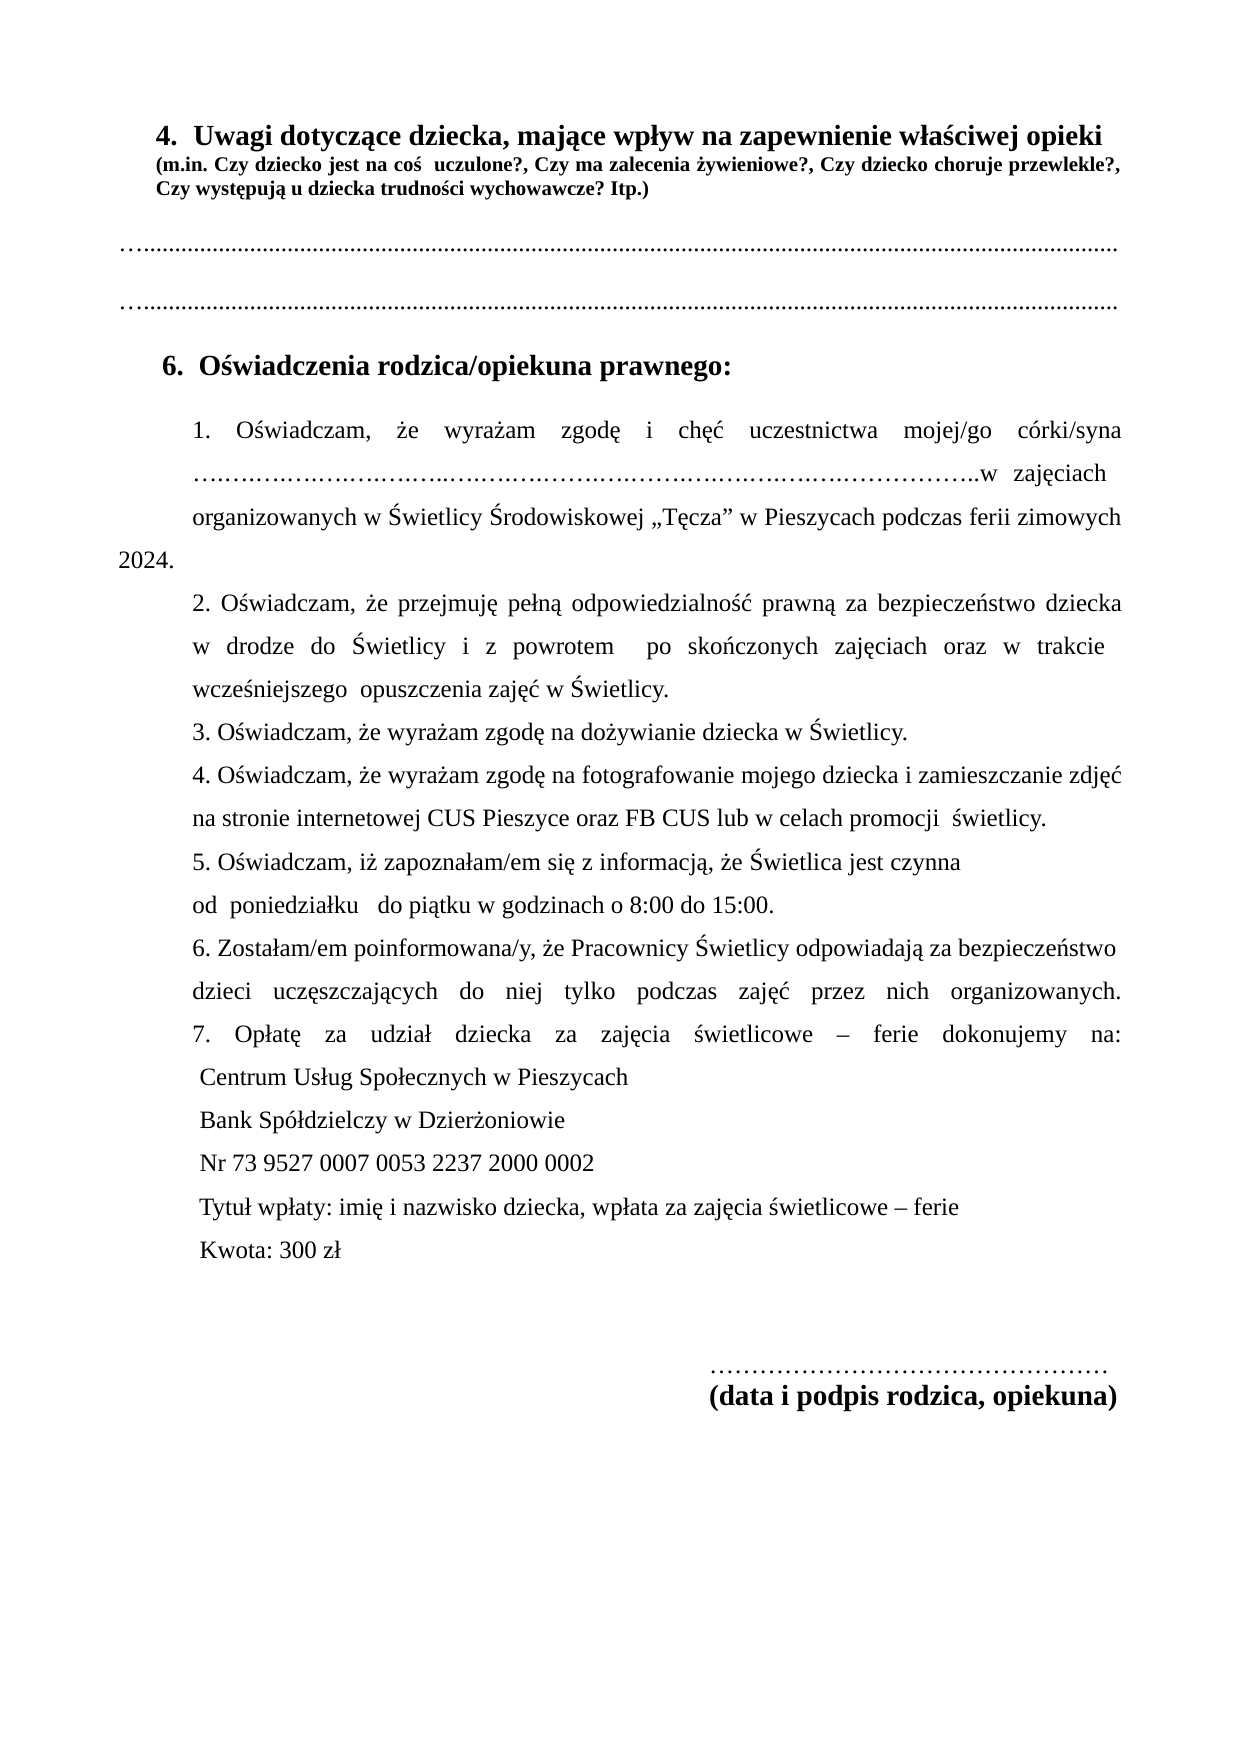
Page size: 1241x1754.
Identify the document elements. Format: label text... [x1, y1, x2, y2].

text …............................................................................................................................................................ [118, 286, 1122, 315]
text (m.in. Czy dziecko jest na coś uczulone?, Czy ma zalecenia żywieniowe?, Czy dziecko choruje przewlekle?, Czy występują u dziecka trudności wychowawcze? Itp.) [156, 152, 1122, 200]
text Kwota: 300 zł [118, 1235, 1122, 1263]
text Bank Spółdzielczy w Dzierżoniowie [118, 1105, 1122, 1134]
text 5. Oświadczam, iż zapoznałam/em się z informacją, że Świetlica jest czynna od poniedziałku do piątku w godzinach o 8:00 do 15:00. [118, 847, 1122, 918]
text 6. Oświadczenia rodzica/opiekuna prawnego: [118, 348, 1122, 382]
text dzieci uczęszczających do niej tylko podczas zajęć przez nich organizowanych. 7. Opłatę za udział dziecka za zajęcia świetlicowe – ferie dokonujemy na: Centrum Usług Społecznych w Pieszycach [118, 976, 1122, 1091]
text 6. Zostałam/em poinformowana/y, że Pracownicy Świetlicy odpowiadają za bezpieczeństwo [118, 933, 1122, 962]
text 3. Oświadczam, że wyrażam zgodę na dożywianie dziecka w Świetlicy. [118, 717, 1122, 746]
list Uwagi dotyczące dziecka, mające wpływ na zapewnienie właściwej opieki [156, 118, 1122, 152]
text Tytuł wpłaty: imię i nazwisko dziecka, wpłata za zajęcia świetlicowe – ferie [118, 1192, 1122, 1220]
text ………………………………………… [118, 1350, 1122, 1378]
text (data i podpis rodzica, opiekuna) [118, 1378, 1122, 1412]
text 4. Oświadczam, że wyrażam zgodę na fotografowanie mojego dziecka i zamieszczanie zdjęć na stronie internetowej CUS Pieszyce oraz FB CUS lub w celach promocji świetlicy. [118, 760, 1122, 832]
text …............................................................................................................................................................ [118, 228, 1122, 257]
text 2. Oświadczam, że przejmuję pełną odpowiedzialność prawną za bezpieczeństwo dziecka w drodze do Świetlicy i z powrotem po skończonych zajęciach oraz w trakcie wcześniejszego opuszczenia zajęć w Świetlicy. [118, 588, 1122, 703]
text 1. Oświadczam, że wyrażam zgodę i chęć uczestnictwa mojej/go córki/syna ….….….….….….….…..….….….…….….…….….….….….….……………..w zajęciach organizowanych w Świetlicy Środowiskowej „Tęcza” w Pieszycach podczas ferii zimowych 2024. [118, 415, 1122, 573]
text Nr 73 9527 0007 0053 2237 2000 0002 [118, 1148, 1122, 1177]
